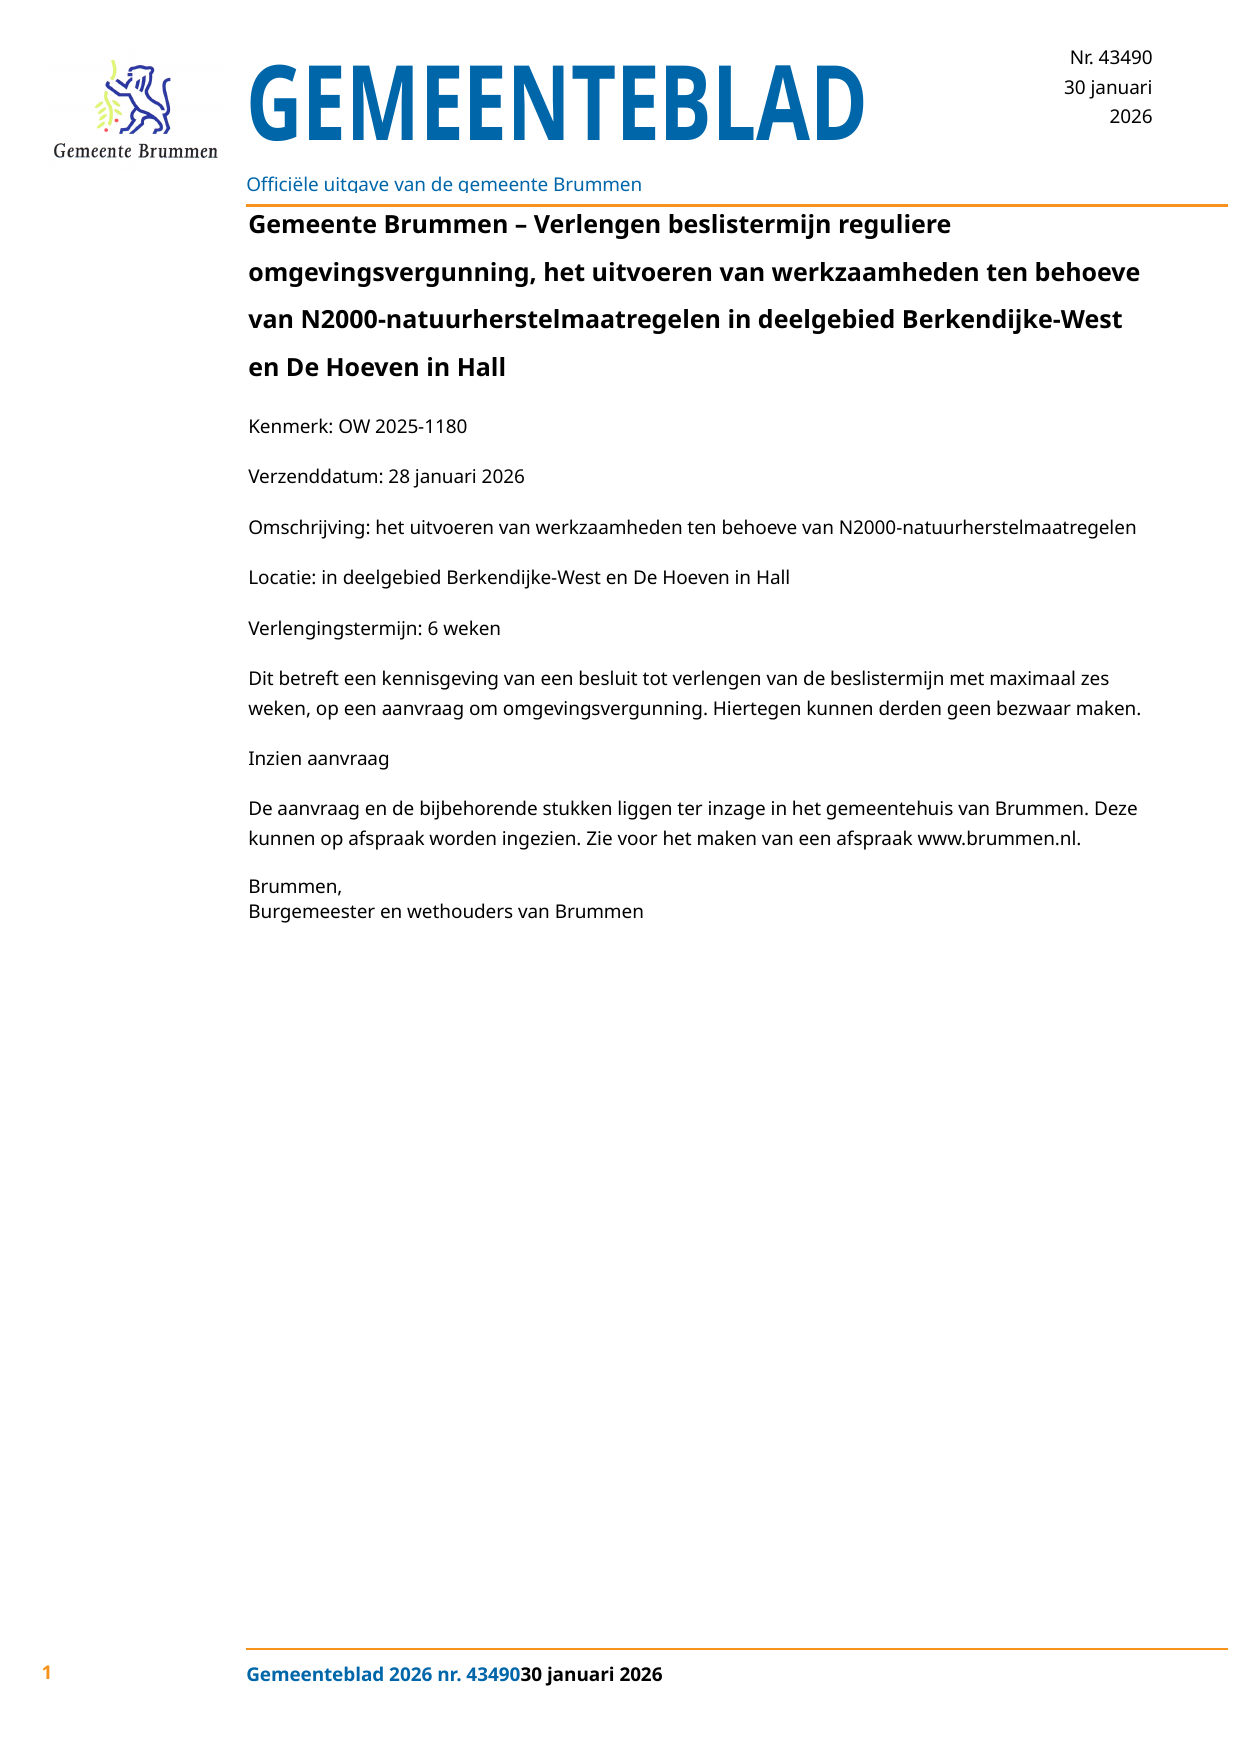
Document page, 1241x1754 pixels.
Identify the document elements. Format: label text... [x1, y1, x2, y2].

picture [41, 47, 231, 172]
text Dit betreft een kennisgeving van een besluit tot verlengen van de beslistermijn met maximaal zes weken, op een aanvraag om omgevingsvergunning. Hiertegen kunnen derden geen bezwaar maken. [248, 665, 1152, 721]
text Kenmerk: OW 2025-1180 [248, 413, 1152, 439]
text Gemeente Brummen – Verlengen beslistermijn reguliere omgevingsvergunning, het uitvoeren van werkzaamheden ten behoeve van N2000-natuurherstelmaatregelen in deelgebied Berkendijke-West en De Hoeven in Hall [248, 207, 1152, 384]
text Locatie: in deelgebied Berkendijke-West en De Hoeven in Hall [248, 564, 1152, 590]
text Verzenddatum: 28 januari 2026 [248, 463, 1152, 489]
text Verlengingstermijn: 6 weken [248, 615, 1152, 641]
text De aanvraag en de bijbehorende stukken liggen ter inzage in het gemeentehuis van Brummen. Deze kunnen op afspraak worden ingezien. Zie voor het maken van een afspraak www.brummen.nl. [248, 796, 1152, 851]
text Inzien aanvraag [248, 745, 1152, 771]
text Brummen, [248, 873, 1152, 899]
text Omschrijving: het uitvoeren van werkzaamheden ten behoeve van N2000-natuurherstelmaatregelen [248, 514, 1152, 540]
text Burgemeester en wethouders van Brummen [248, 899, 1152, 924]
